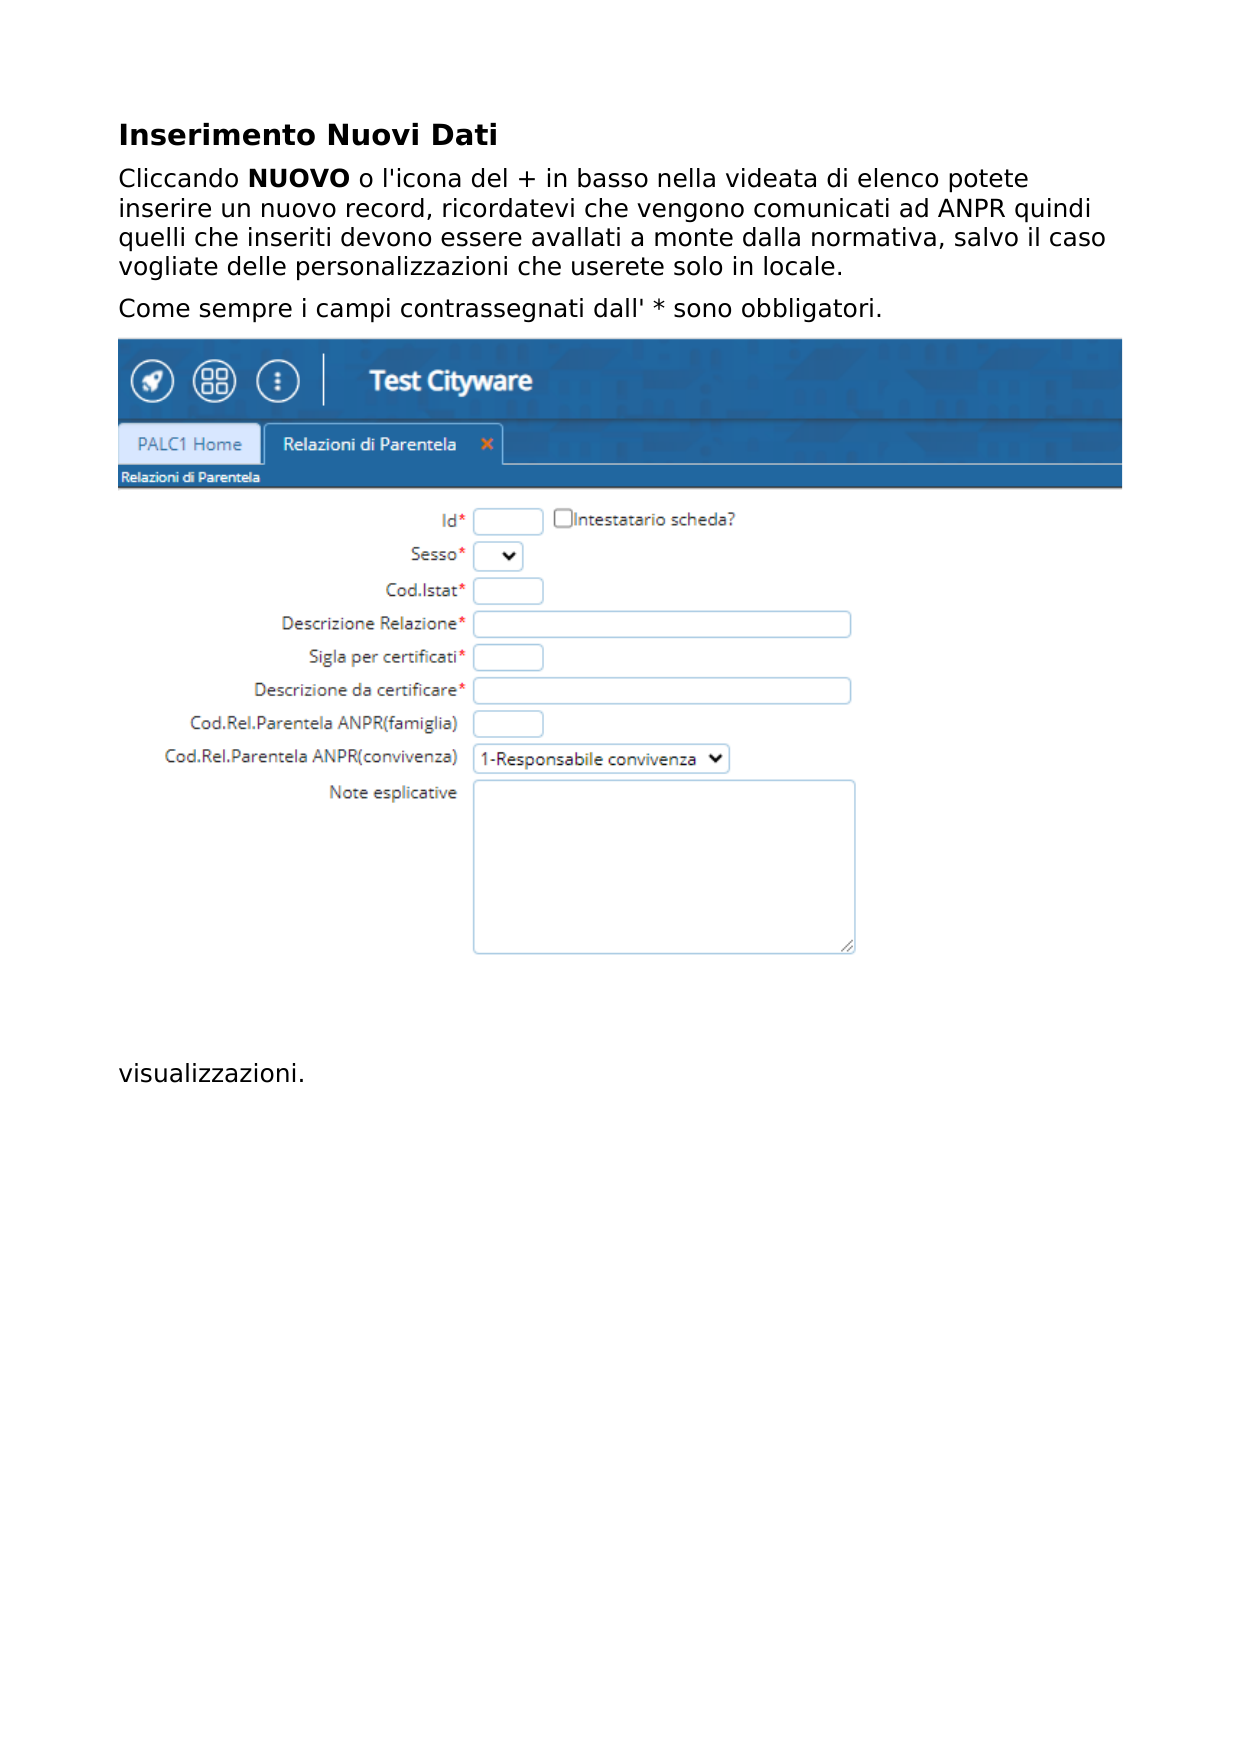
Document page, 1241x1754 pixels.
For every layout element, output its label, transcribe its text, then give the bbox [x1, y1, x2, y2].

subtitle Inserimento Nuovi Dati [118, 118, 1122, 152]
text Cliccando NUOVO o l'icona del + in basso nella videata di elenco potete inserire un nuovo record, ricordatevi che vengono comunicati ad ANPR quindi quelli che inseriti devono essere avallati a monte dalla normativa, salvo il caso vogliate delle personalizzazioni che userete solo in locale. [118, 164, 1122, 281]
text Come sempre i campi contrassegnati dall' * sono obbligatori. [118, 294, 1122, 323]
picture [118, 335, 1123, 1047]
text visualizzazioni. [118, 1059, 1122, 1088]
